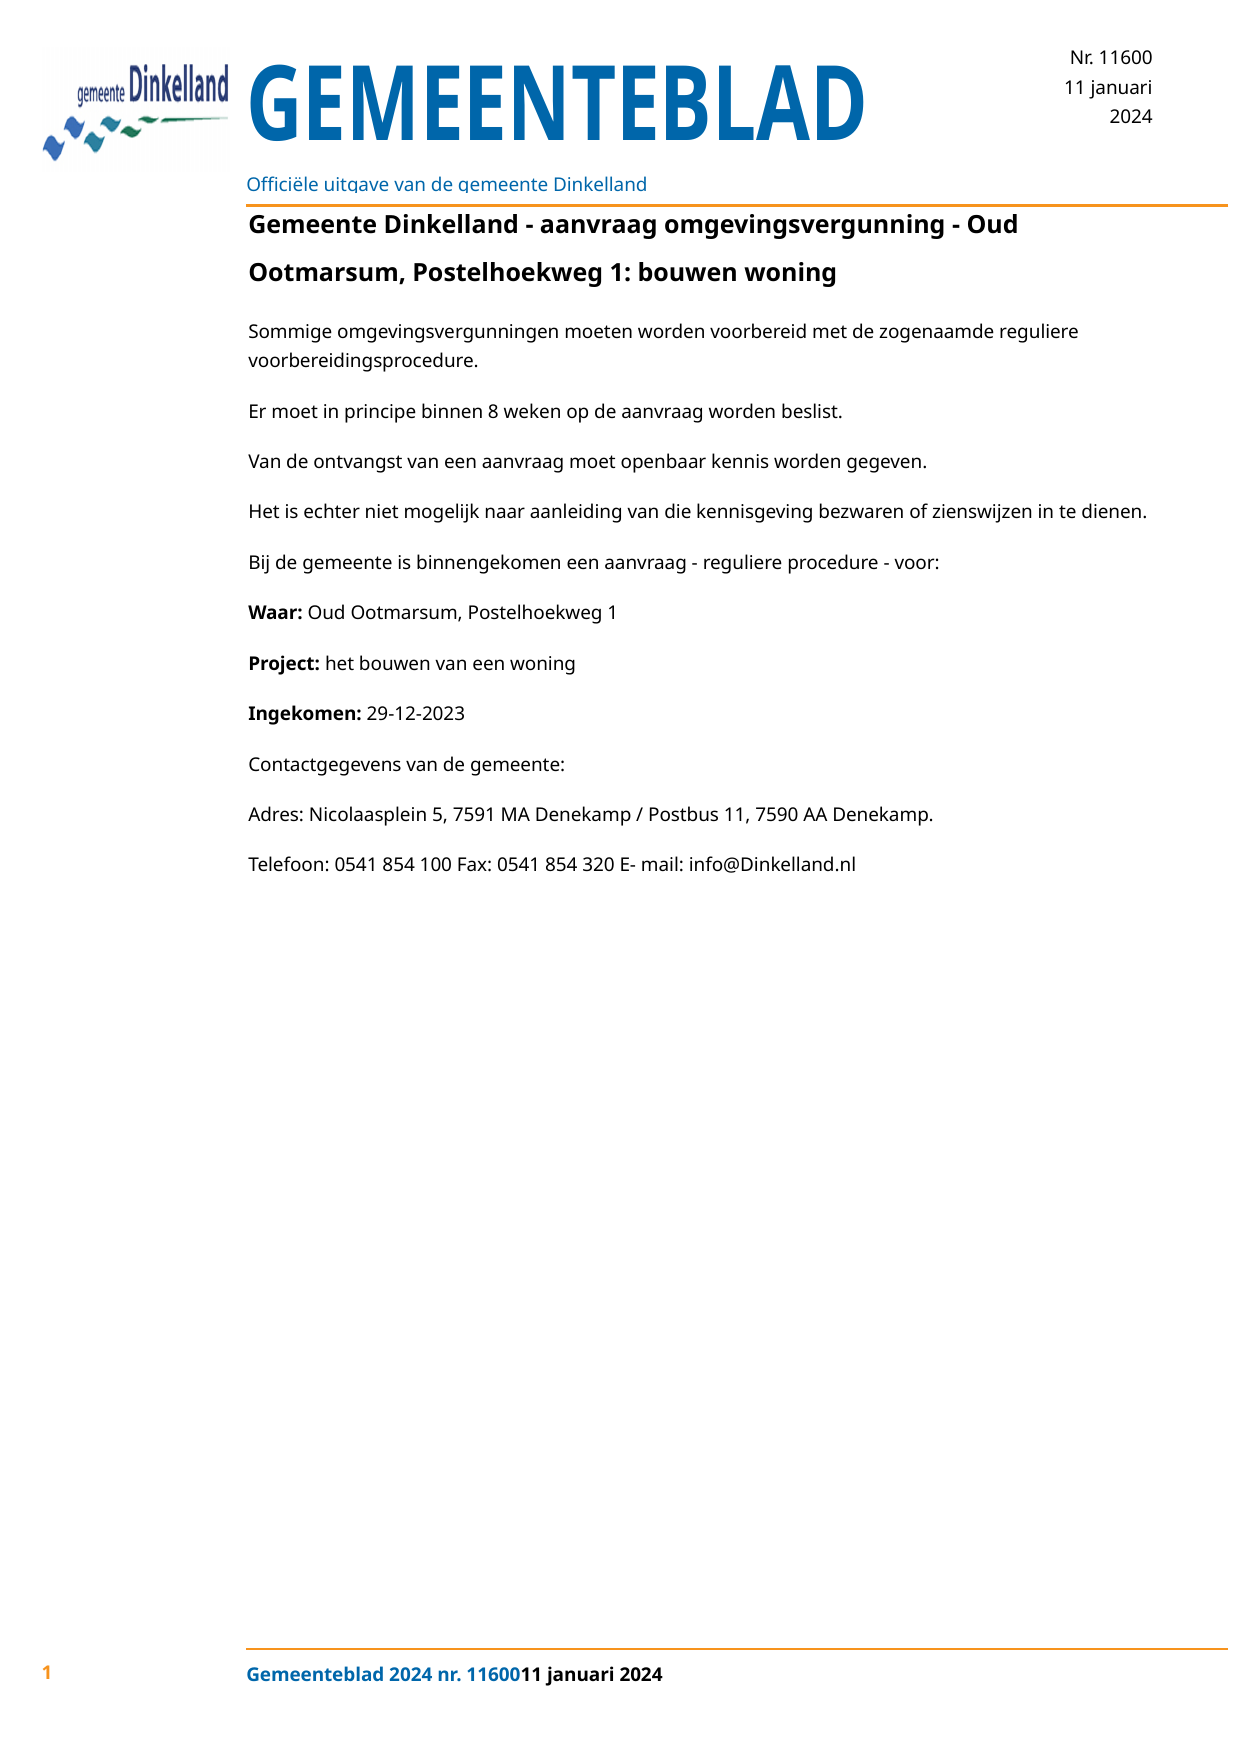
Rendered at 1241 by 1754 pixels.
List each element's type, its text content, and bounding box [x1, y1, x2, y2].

text Waar: Oud Ootmarsum, Postelhoekweg 1 [248, 599, 1152, 625]
picture [41, 47, 231, 172]
text Project: het bouwen van een woning [248, 650, 1152, 676]
text Contactgegevens van de gemeente: [248, 751, 1152, 777]
text Het is echter niet mogelijk naar aanleiding van die kennisgeving bezwaren of zienswijzen in te dienen. [248, 499, 1152, 524]
text Sommige omgevingsvergunningen moeten worden voorbereid met de zogenaamde reguliere voorbereidingsprocedure. [248, 318, 1152, 373]
text Adres: Nicolaasplein 5, 7591 MA Denekamp / Postbus 11, 7590 AA Denekamp. [248, 801, 1152, 827]
text Ingekomen: 29-12-2023 [248, 700, 1152, 726]
text Er moet in principe binnen 8 weken op de aanvraag worden beslist. [248, 398, 1152, 424]
text Van de ontvangst van een aanvraag moet openbaar kennis worden gegeven. [248, 448, 1152, 474]
text Bij de gemeente is binnengekomen een aanvraag - reguliere procedure - voor: [248, 549, 1152, 575]
text Gemeente Dinkelland - aanvraag omgevingsvergunning - Oud Ootmarsum, Postelhoekweg 1: bouwen woning [248, 207, 1152, 288]
text Telefoon: 0541 854 100 Fax: 0541 854 320 E- mail: info@Dinkelland.nl [248, 852, 1152, 877]
